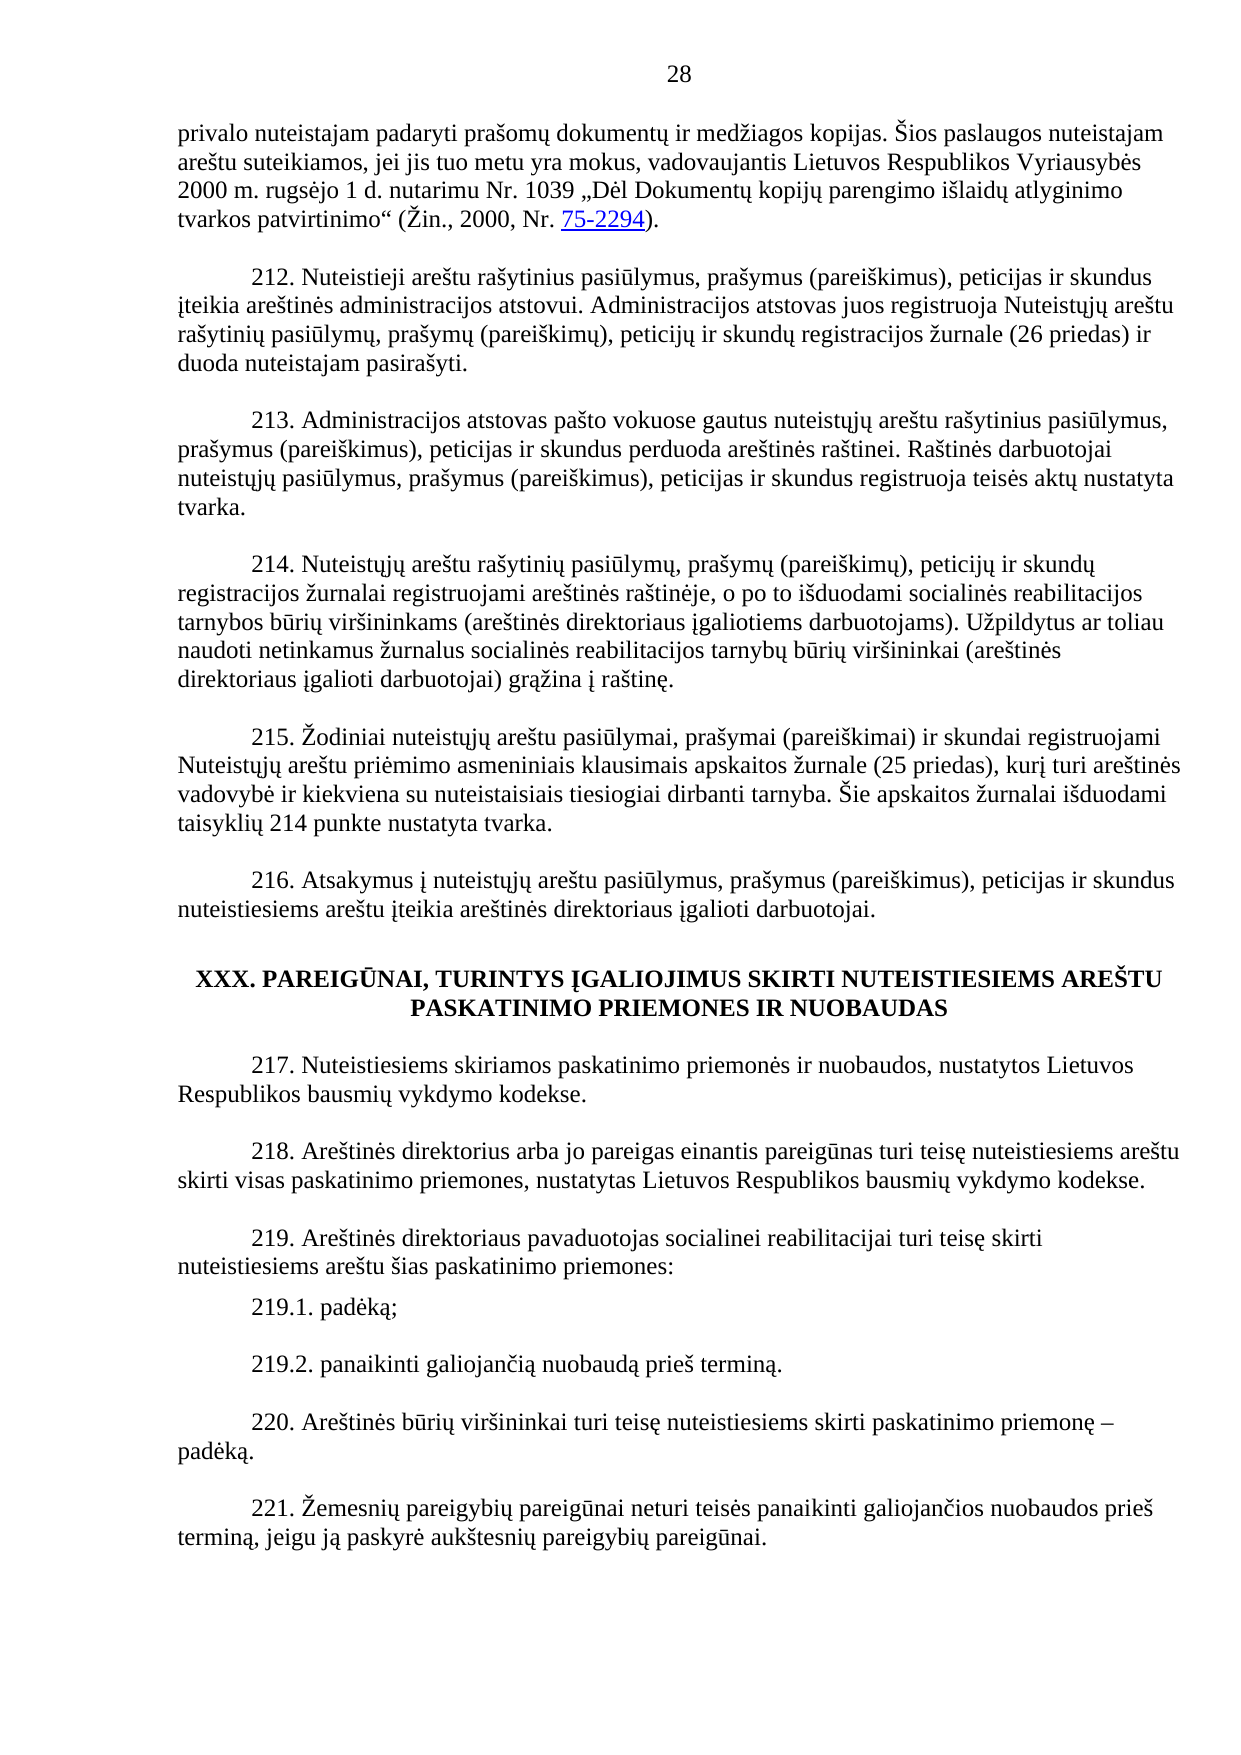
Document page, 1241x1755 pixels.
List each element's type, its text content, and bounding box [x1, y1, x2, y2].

text 219.2. panaikinti galiojančią nuobaudą prieš terminą. [177, 1349, 1181, 1378]
text 216. Atsakymus į nuteistųjų areštu pasiūlymus, prašymus (pareiškimus), peticijas ir skundus nuteistiesiems areštu įteikia areštinės direktoriaus įgalioti darbuotojai. [177, 866, 1181, 923]
text 220. Areštinės būrių viršininkai turi teisę nuteistiesiems skirti paskatinimo priemonę – padėką. [177, 1407, 1181, 1464]
text XXX. PAREIGŪNAI, TURINTYS ĮGALIOJIMUS SKIRTI NUTEISTIESIEMS AREŠTU PASKATINIMO PRIEMONES IR NUOBAUDAS [177, 964, 1181, 1021]
text 219.1. padėką; [177, 1292, 1181, 1321]
text 218. Areštinės direktorius arba jo pareigas einantis pareigūnas turi teisę nuteistiesiems areštu skirti visas paskatinimo priemones, nustatytas Lietuvos Respublikos bausmių vykdymo kodekse. [177, 1136, 1181, 1194]
text 215. Žodiniai nuteistųjų areštu pasiūlymai, prašymai (pareiškimai) ir skundai registruojami Nuteistųjų areštu priėmimo asmeniniais klausimais apskaitos žurnale (25 priedas), kurį turi areštinės vadovybė ir kiekviena su nuteistaisiais tiesiogiai dirbanti tarnyba. Šie apskaitos žurnalai išduodami taisyklių 214 punkte nustatyta tvarka. [177, 722, 1181, 837]
text privalo nuteistajam padaryti prašomų dokumentų ir medžiagos kopijas. Šios paslaugos nuteistajam areštu suteikiamos, jei jis tuo metu yra mokus, vadovaujantis Lietuvos Respublikos Vyriausybės 2000 m. rugsėjo 1 d. nutarimu Nr. 1039 „Dėl Dokumentų kopijų parengimo išlaidų atlyginimo tvarkos patvirtinimo“ (Žin., 2000, Nr. 75-2294). [177, 118, 1181, 233]
text 212. Nuteistieji areštu rašytinius pasiūlymus, prašymus (pareiškimus), peticijas ir skundus įteikia areštinės administracijos atstovui. Administracijos atstovas juos registruoja Nuteistųjų areštu rašytinių pasiūlymų, prašymų (pareiškimų), peticijų ir skundų registracijos žurnale (26 priedas) ir duoda nuteistajam pasirašyti. [177, 262, 1181, 377]
text 219. Areštinės direktoriaus pavaduotojas socialinei reabilitacijai turi teisę skirti nuteistiesiems areštu šias paskatinimo priemones: [177, 1223, 1181, 1280]
text 221. Žemesnių pareigybių pareigūnai neturi teisės panaikinti galiojančios nuobaudos prieš terminą, jeigu ją paskyrė aukštesnių pareigybių pareigūnai. [177, 1493, 1181, 1551]
text 217. Nuteistiesiems skiriamos paskatinimo priemonės ir nuobaudos, nustatytos Lietuvos Respublikos bausmių vykdymo kodekse. [177, 1050, 1181, 1108]
text 213. Administracijos atstovas pašto vokuose gautus nuteistųjų areštu rašytinius pasiūlymus, prašymus (pareiškimus), peticijas ir skundus perduoda areštinės raštinei. Raštinės darbuotojai nuteistųjų pasiūlymus, prašymus (pareiškimus), peticijas ir skundus registruoja teisės aktų nustatyta tvarka. [177, 406, 1181, 521]
text 214. Nuteistųjų areštu rašytinių pasiūlymų, prašymų (pareiškimų), peticijų ir skundų registracijos žurnalai registruojami areštinės raštinėje, o po to išduodami socialinės reabilitacijos tarnybos būrių viršininkams (areštinės direktoriaus įgaliotiems darbuotojams). Užpildytus ar toliau naudoti netinkamus žurnalus socialinės reabilitacijos tarnybų būrių viršininkai (areštinės direktoriaus įgalioti darbuotojai) grąžina į raštinę. [177, 549, 1181, 693]
